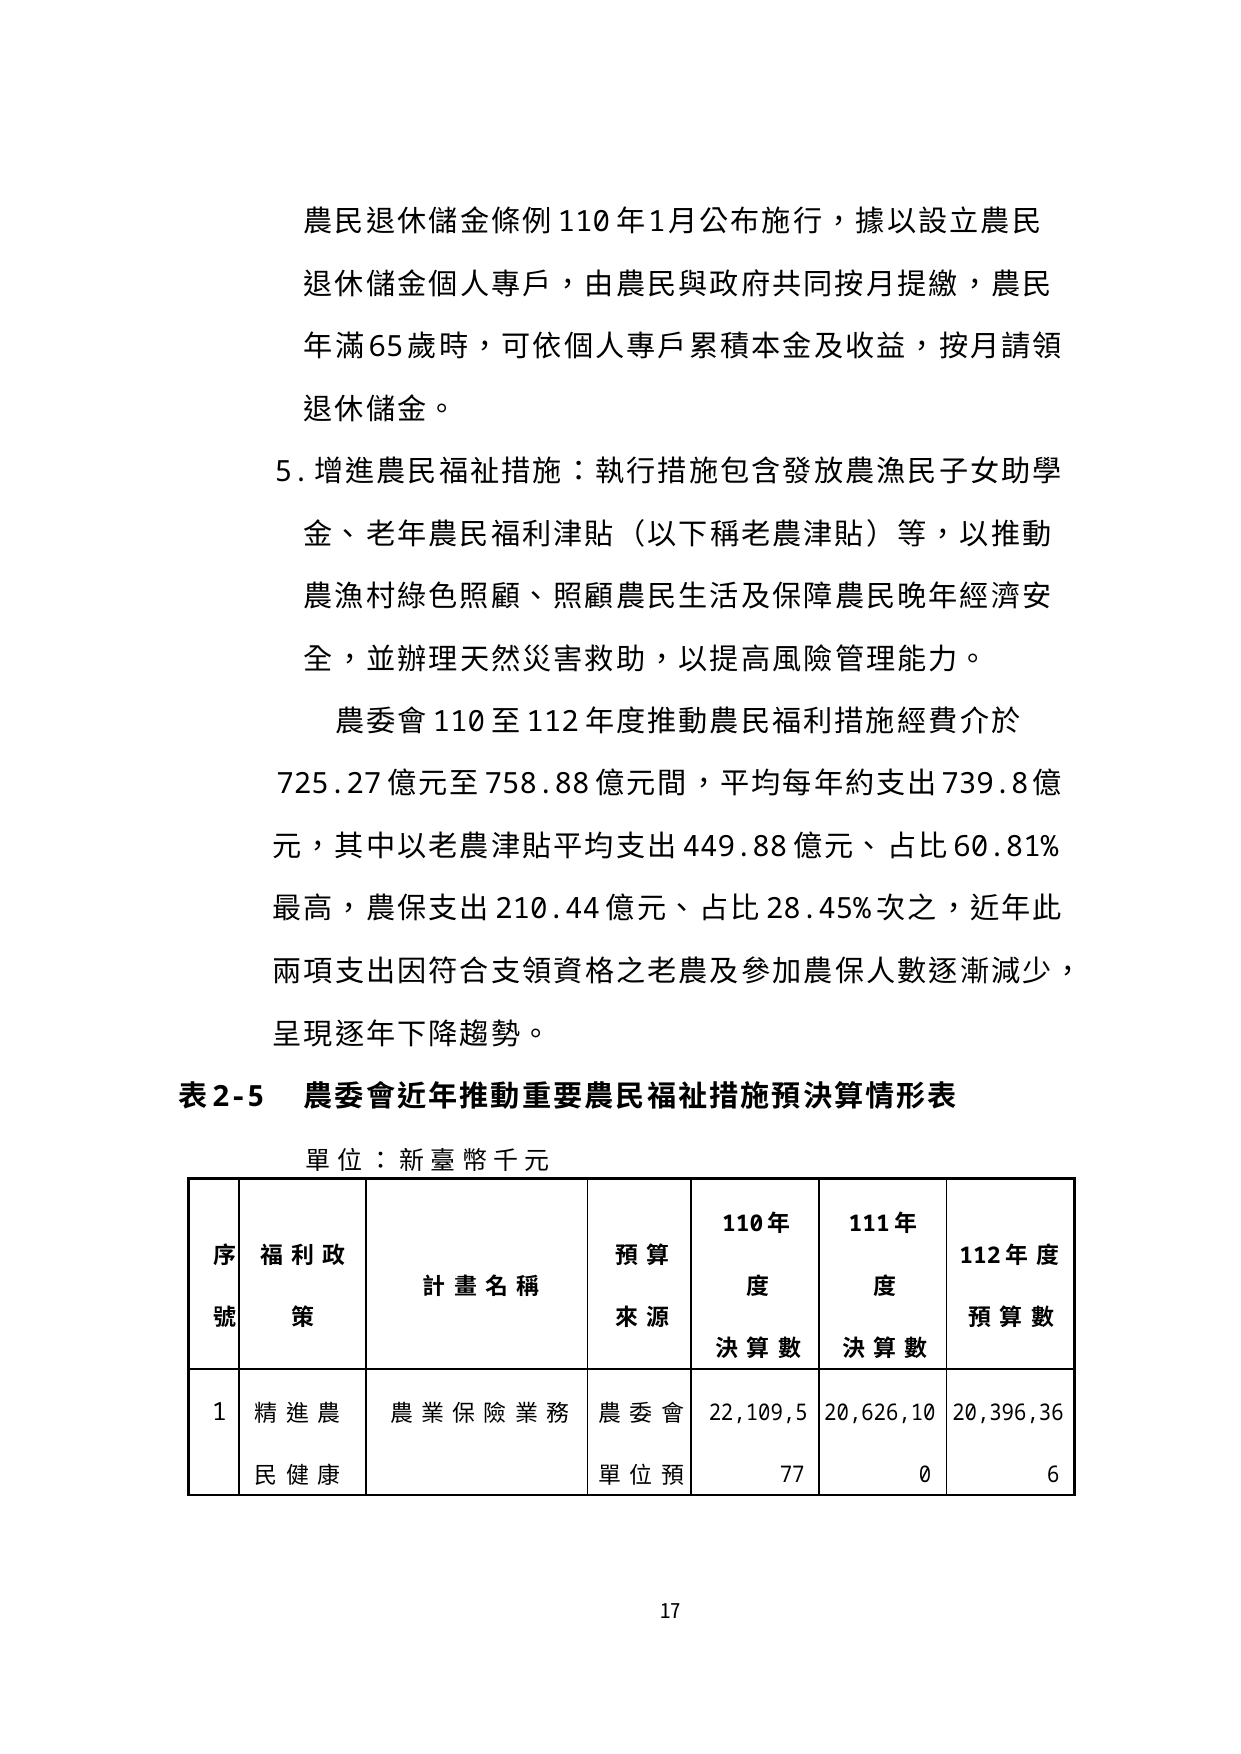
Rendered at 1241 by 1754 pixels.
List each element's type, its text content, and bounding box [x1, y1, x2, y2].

table_header 111年度 決算數 [820, 1180, 946, 1368]
table_cell 精進農民健康 [240, 1370, 365, 1494]
table_header 110年度 決算數 [692, 1180, 818, 1368]
table_header 序號 [190, 1180, 238, 1368]
table_cell 農委會 單位預 [588, 1370, 690, 1494]
table_header 計畫名稱 [367, 1180, 587, 1368]
text 表2-5 農委會近年推動重要農民福祉措施預決算情形表 單位：新臺幣千元 [177, 1052, 1063, 1177]
text 5.增進農民福祉措施：執行措施包含發放農漁民子女助學金、老年農民福利津貼（以下稱老農津貼）等，以推動農漁村綠色照顧、照顧農民生活及保障農民晚年經濟安全，並辦理天然災害救助，以提高風險管理能力。 [266, 427, 1063, 677]
table_header 112年度 預算數 [947, 1180, 1073, 1368]
table_cell 農業保險業務 [367, 1370, 587, 1494]
table_header 福利政策 [240, 1180, 365, 1368]
table_cell 22,109,577 [692, 1370, 818, 1494]
table_cell 20,396,366 [947, 1370, 1073, 1494]
text 農委會110至112年度推動農民福利措施經費介於725.27億元至758.88億元間，平均每年約支出739.8億元，其中以老農津貼平均支出449.88億元、占比60.81%最高，農保支出210.44億元、占比28.45%次之，近年此兩項支出因符合支領資格之老農及參加農保人數逐漸減少，呈現逐年下降趨勢。 [266, 677, 1063, 1052]
text 4.農民退休儲金：為使農民退休後，享有適當生活水準保障，農委會以老農年金為基礎，規劃農民退休儲金制度，農民退休儲金條例110年1月公布施行，據以設立農民退休儲金個人專戶，由農民與政府共同按月提繳，農民年滿65歲時，可依個人專戶累積本金及收益，按月請領退休儲金。 [266, 177, 1063, 427]
table_cell 20,626,100 [820, 1370, 946, 1494]
table_header 預算 來源 [588, 1180, 690, 1368]
table_cell 1 [190, 1370, 238, 1494]
